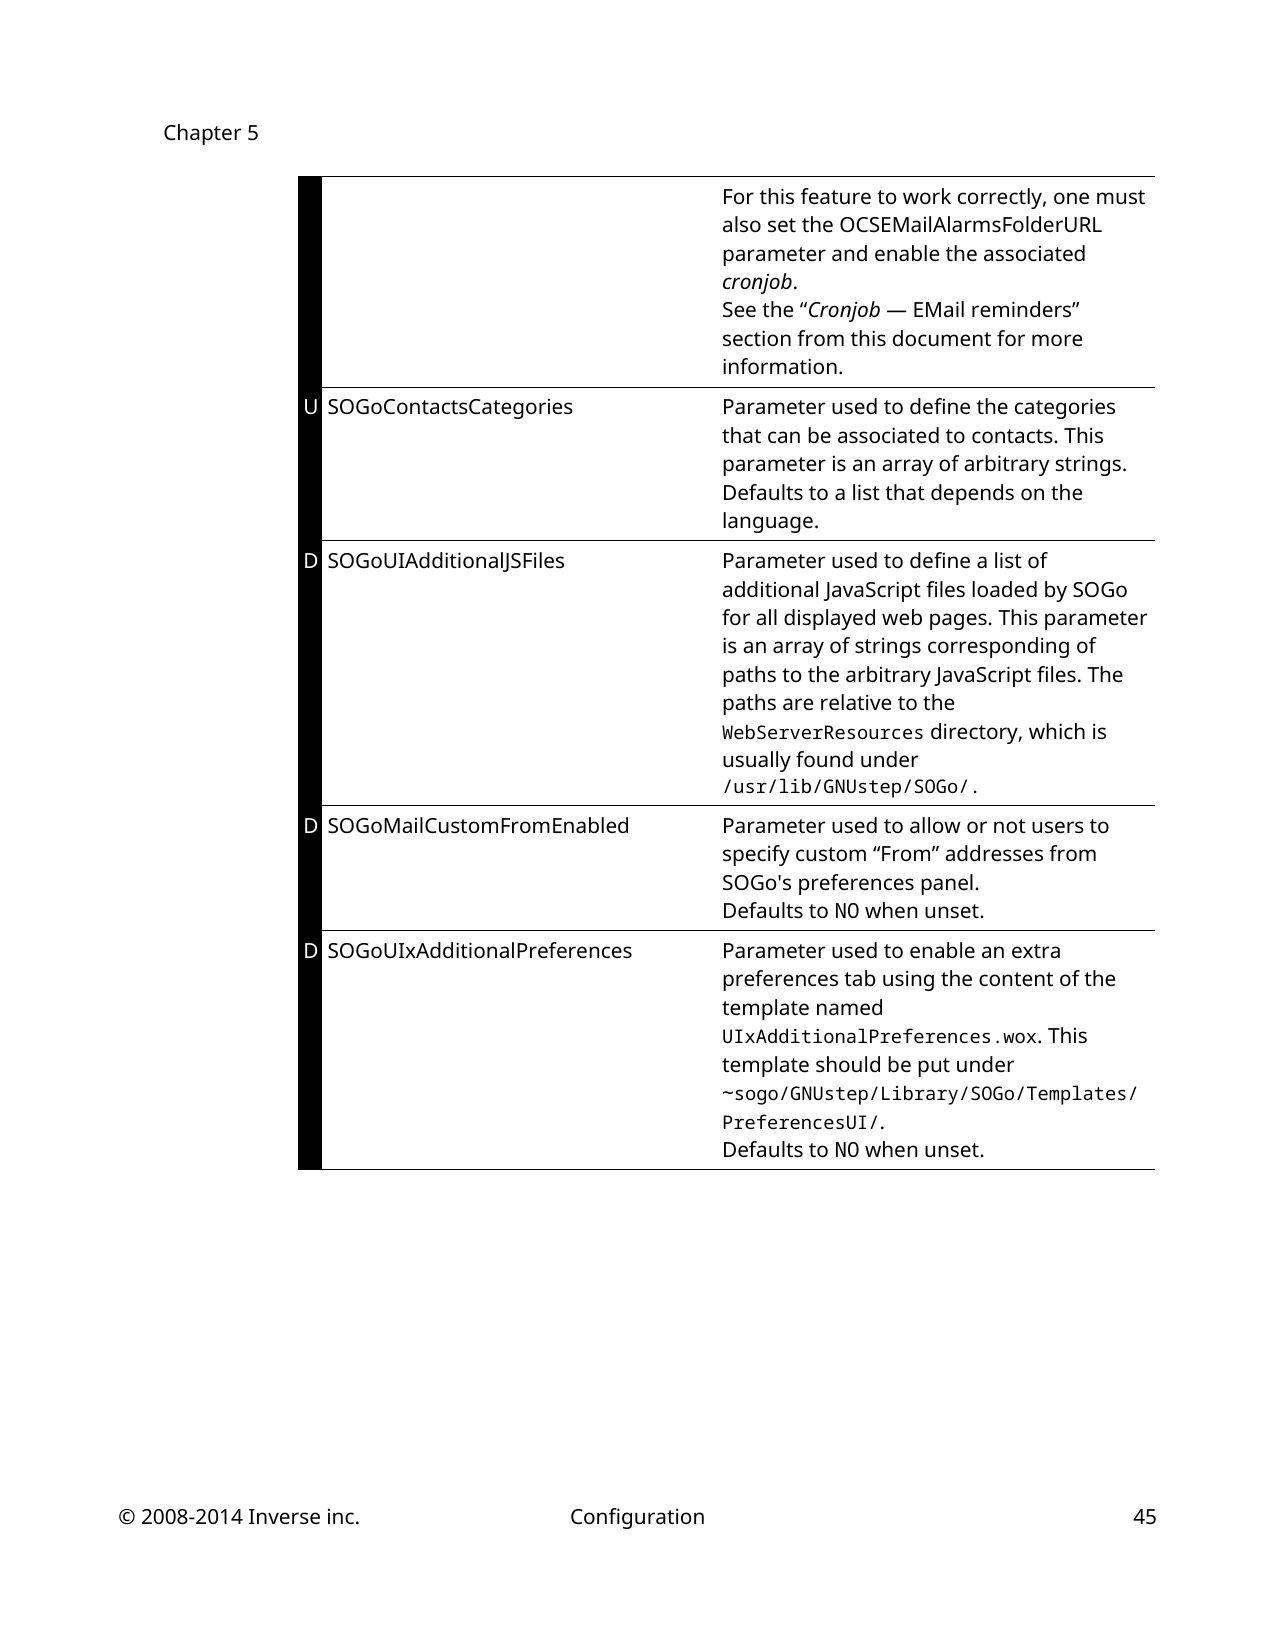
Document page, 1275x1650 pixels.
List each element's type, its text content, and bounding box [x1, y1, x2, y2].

table_cell Parameter used to define the categories that can be associated to contacts. This parameter is an array of arbitrary strings. Defaults to a list that depends on the language. [716, 388, 1155, 540]
table_cell [298, 177, 322, 387]
table_cell D [298, 806, 322, 930]
table_cell SOGoUIAdditionalJSFiles [322, 541, 716, 805]
table_cell D [298, 931, 322, 1169]
table_cell SOGoMailCustomFromEnabled [322, 806, 716, 930]
table_cell Parameter used to define a list of additional JavaScript files loaded by SOGo for all displayed web pages. This parameter is an array of strings corresponding of paths to the arbitrary JavaScript files. The paths are relative to the WebServerResources directory, which is usually found under /usr/lib/GNUstep/SOGo/. [716, 541, 1155, 805]
table_cell U [298, 388, 322, 540]
table_cell For this feature to work correctly, one must also set the OCSEMailAlarmsFolderURL parameter and enable the associated cronjob. See the “Cronjob — EMail reminders” section from this document for more information. [716, 177, 1155, 387]
table_cell [322, 177, 716, 387]
table_cell D [298, 541, 322, 805]
table_cell SOGoContactsCategories [322, 388, 716, 540]
table_cell Parameter used to allow or not users to specify custom “From” addresses from SOGo's preferences panel. Defaults to NO when unset. [716, 806, 1155, 930]
table_cell SOGoUIxAdditionalPreferences [322, 931, 716, 1169]
table_cell Parameter used to enable an extra preferences tab using the content of the template named UIxAdditionalPreferences.wox. This template should be put under ~sogo/GNUstep/Library/SOGo/Templates/PreferencesUI/. Defaults to NO when unset. [716, 931, 1155, 1169]
